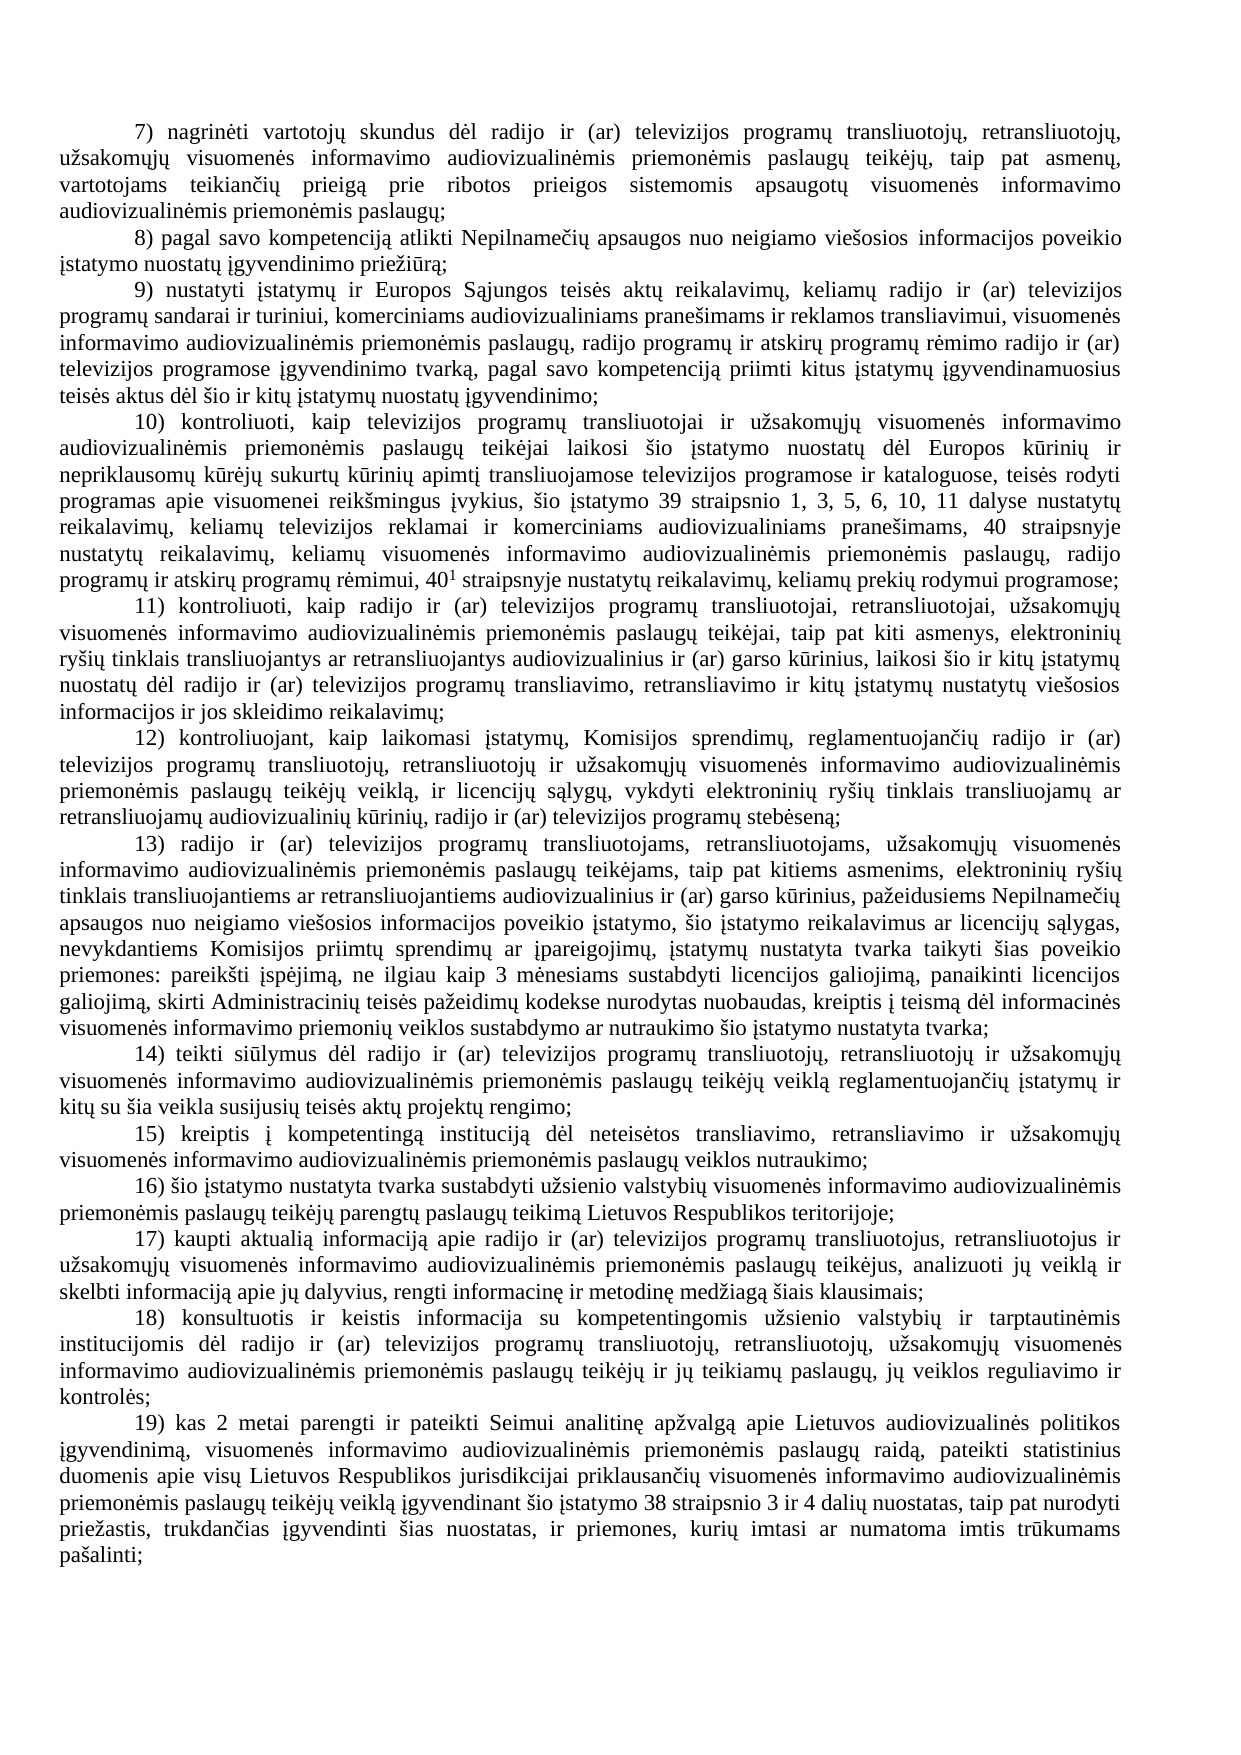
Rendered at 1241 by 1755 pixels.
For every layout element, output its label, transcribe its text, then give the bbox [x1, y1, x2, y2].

text 10) kontroliuoti, kaip televizijos programų transliuotojai ir užsakomųjų visuomenės informavimo audiovizualinėmis priemonėmis paslaugų teikėjai laikosi šio įstatymo nuostatų dėl Europos kūrinių ir nepriklausomų kūrėjų sukurtų kūrinių apimtį transliuojamose televizijos programose ir kataloguose, teisės rodyti programas apie visuomenei reikšmingus įvykius, šio įstatymo 39 straipsnio 1, 3, 5, 6, 10, 11 dalyse nustatytų reikalavimų, keliamų televizijos reklamai ir komerciniams audiovizualiniams pranešimams, 40 straipsnyje nustatytų reikalavimų, keliamų visuomenės informavimo audiovizualinėmis priemonėmis paslaugų, radijo programų ir atskirų programų rėmimui, 401 straipsnyje nustatytų reikalavimų, keliamų prekių rodymui programose; [59, 408, 1122, 592]
text 19) kas 2 metai parengti ir pateikti Seimui analitinę apžvalgą apie Lietuvos audiovizualinės politikos įgyvendinimą, visuomenės informavimo audiovizualinėmis priemonėmis paslaugų raidą, pateikti statistinius duomenis apie visų Lietuvos Respublikos jurisdikcijai priklausančių visuomenės informavimo audiovizualinėmis priemonėmis paslaugų teikėjų veiklą įgyvendinant šio įstatymo 38 straipsnio 3 ir 4 dalių nuostatas, taip pat nurodyti priežastis, trukdančias įgyvendinti šias nuostatas, ir priemones, kurių imtasi ar numatoma imtis trūkumams pašalinti; [59, 1409, 1122, 1568]
text 7) nagrinėti vartotojų skundus dėl radijo ir (ar) televizijos programų transliuotojų, retransliuotojų, užsakomųjų visuomenės informavimo audiovizualinėmis priemonėmis paslaugų teikėjų, taip pat asmenų, vartotojams teikiančių prieigą prie ribotos prieigos sistemomis apsaugotų visuomenės informavimo audiovizualinėmis priemonėmis paslaugų; [59, 118, 1122, 223]
text 14) teikti siūlymus dėl radijo ir (ar) televizijos programų transliuotojų, retransliuotojų ir užsakomųjų visuomenės informavimo audiovizualinėmis priemonėmis paslaugų teikėjų veiklą reglamentuojančių įstatymų ir kitų su šia veikla susijusių teisės aktų projektų rengimo; [59, 1041, 1122, 1119]
text 12) kontroliuojant, kaip laikomasi įstatymų, Komisijos sprendimų, reglamentuojančių radijo ir (ar) televizijos programų transliuotojų, retransliuotojų ir užsakomųjų visuomenės informavimo audiovizualinėmis priemonėmis paslaugų teikėjų veiklą, ir licencijų sąlygų, vykdyti elektroninių ryšių tinklais transliuojamų ar retransliuojamų audiovizualinių kūrinių, radijo ir (ar) televizijos programų stebėseną; [59, 724, 1122, 830]
text 9) nustatyti įstatymų ir Europos Sąjungos teisės aktų reikalavimų, keliamų radijo ir (ar) televizijos programų sandarai ir turiniui, komerciniams audiovizualiniams pranešimams ir reklamos transliavimui, visuomenės informavimo audiovizualinėmis priemonėmis paslaugų, radijo programų ir atskirų programų rėmimo radijo ir (ar) televizijos programose įgyvendinimo tvarką, pagal savo kompetenciją priimti kitus įstatymų įgyvendinamuosius teisės aktus dėl šio ir kitų įstatymų nuostatų įgyvendinimo; [59, 276, 1122, 408]
text 15) kreiptis į kompetentingą instituciją dėl neteisėtos transliavimo, retransliavimo ir užsakomųjų visuomenės informavimo audiovizualinėmis priemonėmis paslaugų veiklos nutraukimo; [59, 1119, 1122, 1172]
text 11) kontroliuoti, kaip radijo ir (ar) televizijos programų transliuotojai, retransliuotojai, užsakomųjų visuomenės informavimo audiovizualinėmis priemonėmis paslaugų teikėjai, taip pat kiti asmenys, elektroninių ryšių tinklais transliuojantys ar retransliuojantys audiovizualinius ir (ar) garso kūrinius, laikosi šio ir kitų įstatymų nuostatų dėl radijo ir (ar) televizijos programų transliavimo, retransliavimo ir kitų įstatymų nustatytų viešosios informacijos ir jos skleidimo reikalavimų; [59, 592, 1122, 724]
text 17) kaupti aktualią informaciją apie radijo ir (ar) televizijos programų transliuotojus, retransliuotojus ir užsakomųjų visuomenės informavimo audiovizualinėmis priemonėmis paslaugų teikėjus, analizuoti jų veiklą ir skelbti informaciją apie jų dalyvius, rengti informacinę ir metodinę medžiagą šiais klausimais; [59, 1225, 1122, 1304]
text 16) šio įstatymo nustatyta tvarka sustabdyti užsienio valstybių visuomenės informavimo audiovizualinėmis priemonėmis paslaugų teikėjų parengtų paslaugų teikimą Lietuvos Respublikos teritorijoje; [59, 1172, 1122, 1225]
text 13) radijo ir (ar) televizijos programų transliuotojams, retransliuotojams, užsakomųjų visuomenės informavimo audiovizualinėmis priemonėmis paslaugų teikėjams, taip pat kitiems asmenims, elektroninių ryšių tinklais transliuojantiems ar retransliuojantiems audiovizualinius ir (ar) garso kūrinius, pažeidusiems Nepilnamečių apsaugos nuo neigiamo viešosios informacijos poveikio įstatymo, šio įstatymo reikalavimus ar licencijų sąlygas, nevykdantiems Komisijos priimtų sprendimų ar įpareigojimų, įstatymų nustatyta tvarka taikyti šias poveikio priemones: pareikšti įspėjimą, ne ilgiau kaip 3 mėnesiams sustabdyti licencijos galiojimą, panaikinti licencijos galiojimą, skirti Administracinių teisės pažeidimų kodekse nurodytas nuobaudas, kreiptis į teismą dėl informacinės visuomenės informavimo priemonių veiklos sustabdymo ar nutraukimo šio įstatymo nustatyta tvarka; [59, 830, 1122, 1041]
text 8) pagal savo kompetenciją atlikti Nepilnamečių apsaugos nuo neigiamo viešosios informacijos poveikio įstatymo nuostatų įgyvendinimo priežiūrą; [59, 223, 1122, 276]
text 18) konsultuotis ir keistis informacija su kompetentingomis užsienio valstybių ir tarptautinėmis institucijomis dėl radijo ir (ar) televizijos programų transliuotojų, retransliuotojų, užsakomųjų visuomenės informavimo audiovizualinėmis priemonėmis paslaugų teikėjų ir jų teikiamų paslaugų, jų veiklos reguliavimo ir kontrolės; [59, 1304, 1122, 1409]
